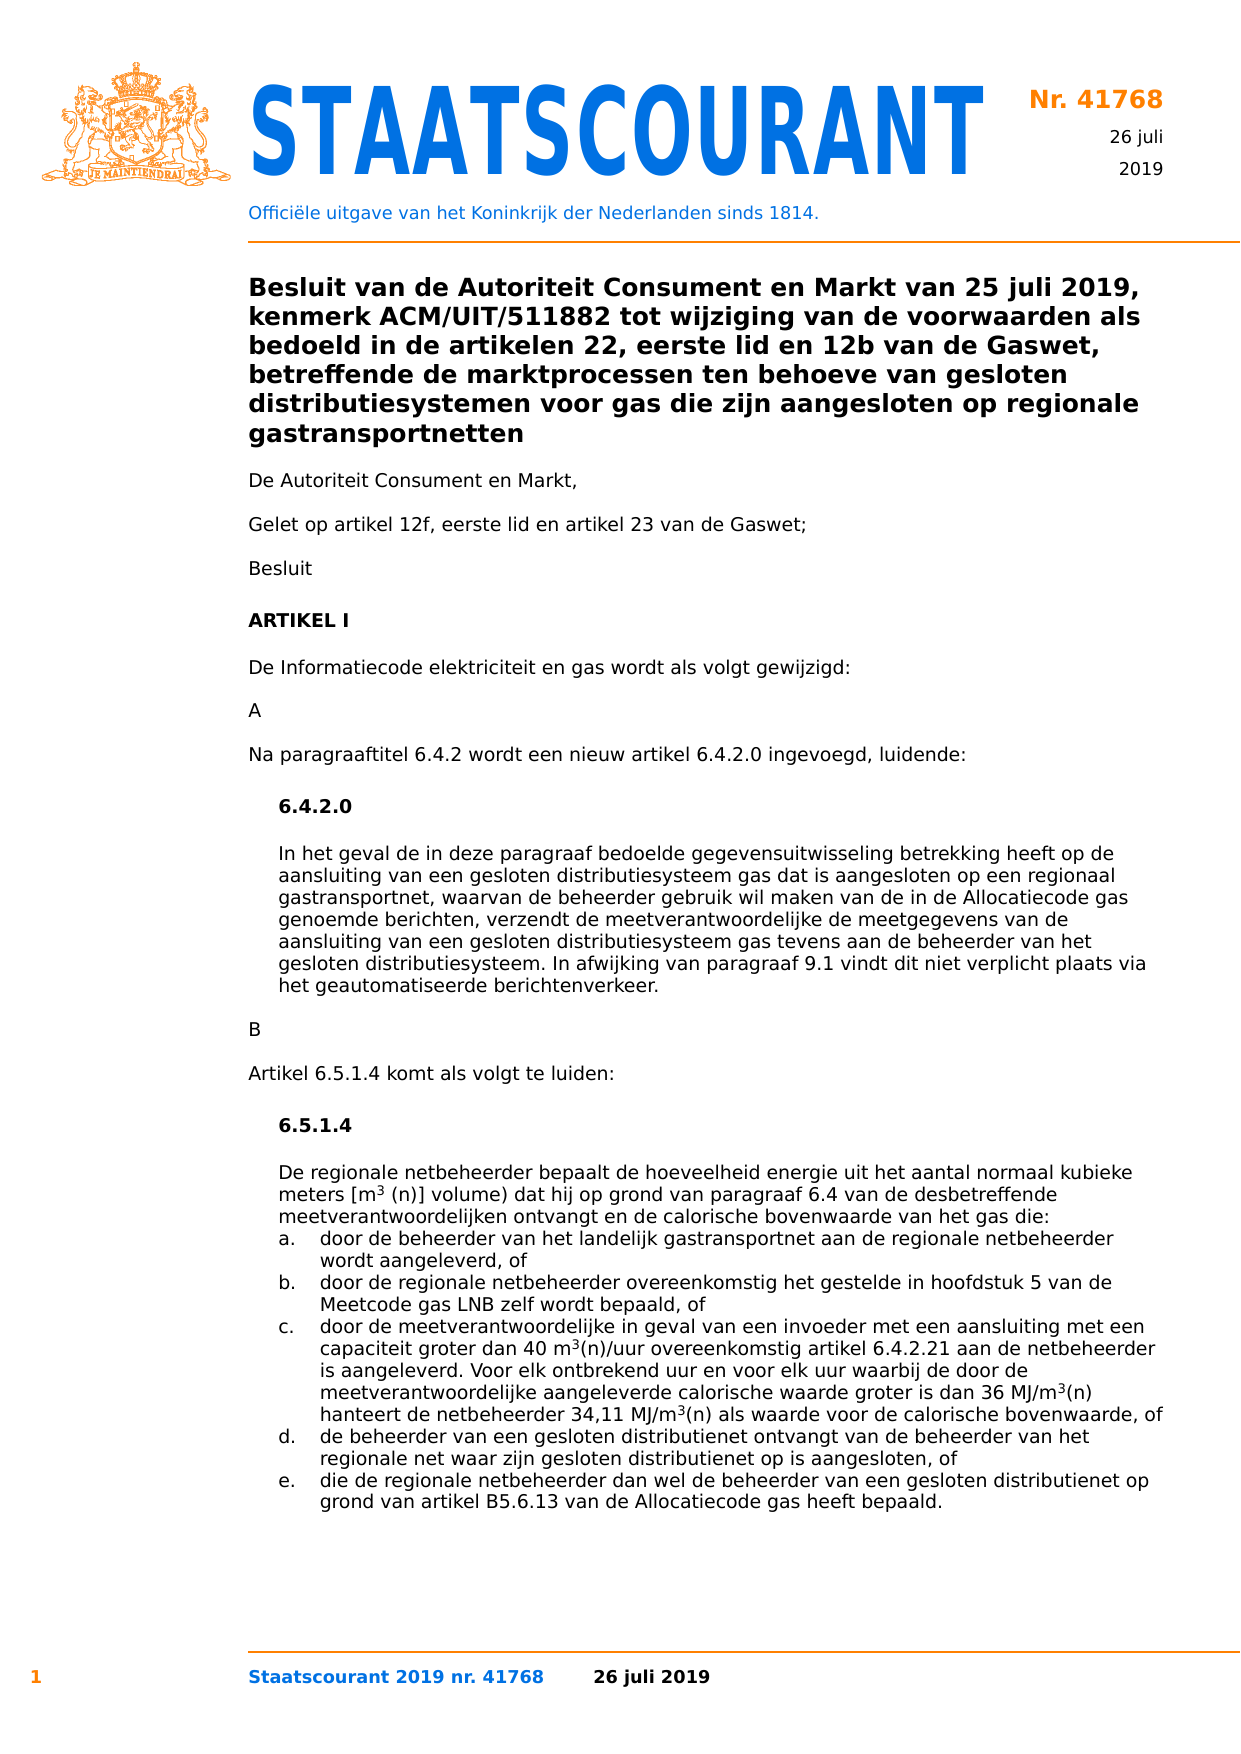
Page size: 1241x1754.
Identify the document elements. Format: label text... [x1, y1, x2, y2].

table_header [25, 62, 248, 241]
text In het geval de in deze paragraaf bedoelde gegevensuitwisseling betrekking heeft op de aansluiting van een gesloten distributiesysteem gas dat is aangesloten op een regionaal gastransportnet, waarvan de beheerder gebruik wil maken van de in de Allocatiecode gas genoemde berichten, verzendt de meetverantwoordelijke de meetgegevens van de aansluiting van een gesloten distributiesysteem gas tevens aan de beheerder van het gesloten distributiesysteem. In afwijking van paragraaf 9.1 vindt dit niet verplicht plaats via het geautomatiseerde berichtenverkeer. [278, 843, 1163, 997]
subtitle 6.5.1.4 [278, 1115, 1163, 1137]
text Gelet op artikel 12f, eerste lid en artikel 23 van de Gaswet; [248, 514, 1163, 536]
table_cell 26 juli [998, 121, 1240, 153]
text e. die de regionale netbeheerder dan wel de beheerder van een gesloten distributienet op grond van artikel B5.6.13 van de Allocatiecode gas heeft bepaald. [278, 1469, 1163, 1513]
subtitle Besluit van de Autoriteit Consument en Markt van 25 juli 2019, kenmerk ACM/UIT/511882 tot wijziging van de voorwaarden als bedoeld in de artikelen 22, eerste lid en 12b van de Gaswet, betreffende de marktprocessen ten behoeve van gesloten distributiesystemen voor gas die zijn aangesloten op regionale gastransportnetten [248, 273, 1163, 448]
text B [248, 1019, 1163, 1041]
text De Autoriteit Consument en Markt, [248, 470, 1163, 492]
table_cell Officiële uitgave van het Koninkrijk der Nederlanden sinds 1814. [248, 203, 1240, 241]
text b. door de regionale netbeheerder overeenkomstig het gestelde in hoofdstuk 5 van de Meetcode gas LNB zelf wordt bepaald, of [278, 1272, 1163, 1316]
text Artikel 6.5.1.4 komt als volgt te luiden: [248, 1063, 1163, 1085]
text De regionale netbeheerder bepaalt de hoeveelheid energie uit het aantal normaal kubieke meters [m3 (n)] volume) dat hij op grond van paragraaf 6.4 van de desbetreffende meetverantwoordelijken ontvangt en de calorische bovenwaarde van het gas die: [278, 1162, 1163, 1228]
text A [248, 700, 1163, 722]
table_header Nr. 41768 [998, 62, 1240, 121]
subtitle ARTIKEL I [248, 609, 1163, 632]
text d. de beheerder van een gesloten distributienet ontvangt van de beheerder van het regionale net waar zijn gesloten distributienet op is aangesloten, of [278, 1426, 1163, 1469]
subtitle 6.4.2.0 [278, 796, 1163, 818]
text c. door de meetverantwoordelijke in geval van een invoeder met een aansluiting met een capaciteit groter dan 40 m3(n)/uur overeenkomstig artikel 6.4.2.21 aan de netbeheerder is aangeleverd. Voor elk ontbrekend uur en voor elk uur waarbij de door de meetverantwoordelijke aangeleverde calorische waarde groter is dan 36 MJ/m3(n) hanteert de netbeheerder 34,11 MJ/m3(n) als waarde voor de calorische bovenwaarde, of [278, 1316, 1163, 1426]
text a. door de beheerder van het landelijk gastransportnet aan de regionale netbeheerder wordt aangeleverd, of [278, 1228, 1163, 1272]
text De Informatiecode elektriciteit en gas wordt als volgt gewijzigd: [248, 657, 1163, 678]
table_header STAATSCOURANT [248, 62, 998, 203]
text Besluit [248, 558, 1163, 579]
text Na paragraaftitel 6.4.2 wordt een nieuw artikel 6.4.2.0 ingevoegd, luidende: [248, 744, 1163, 766]
picture [41, 62, 231, 186]
table_cell 2019 [998, 153, 1240, 203]
